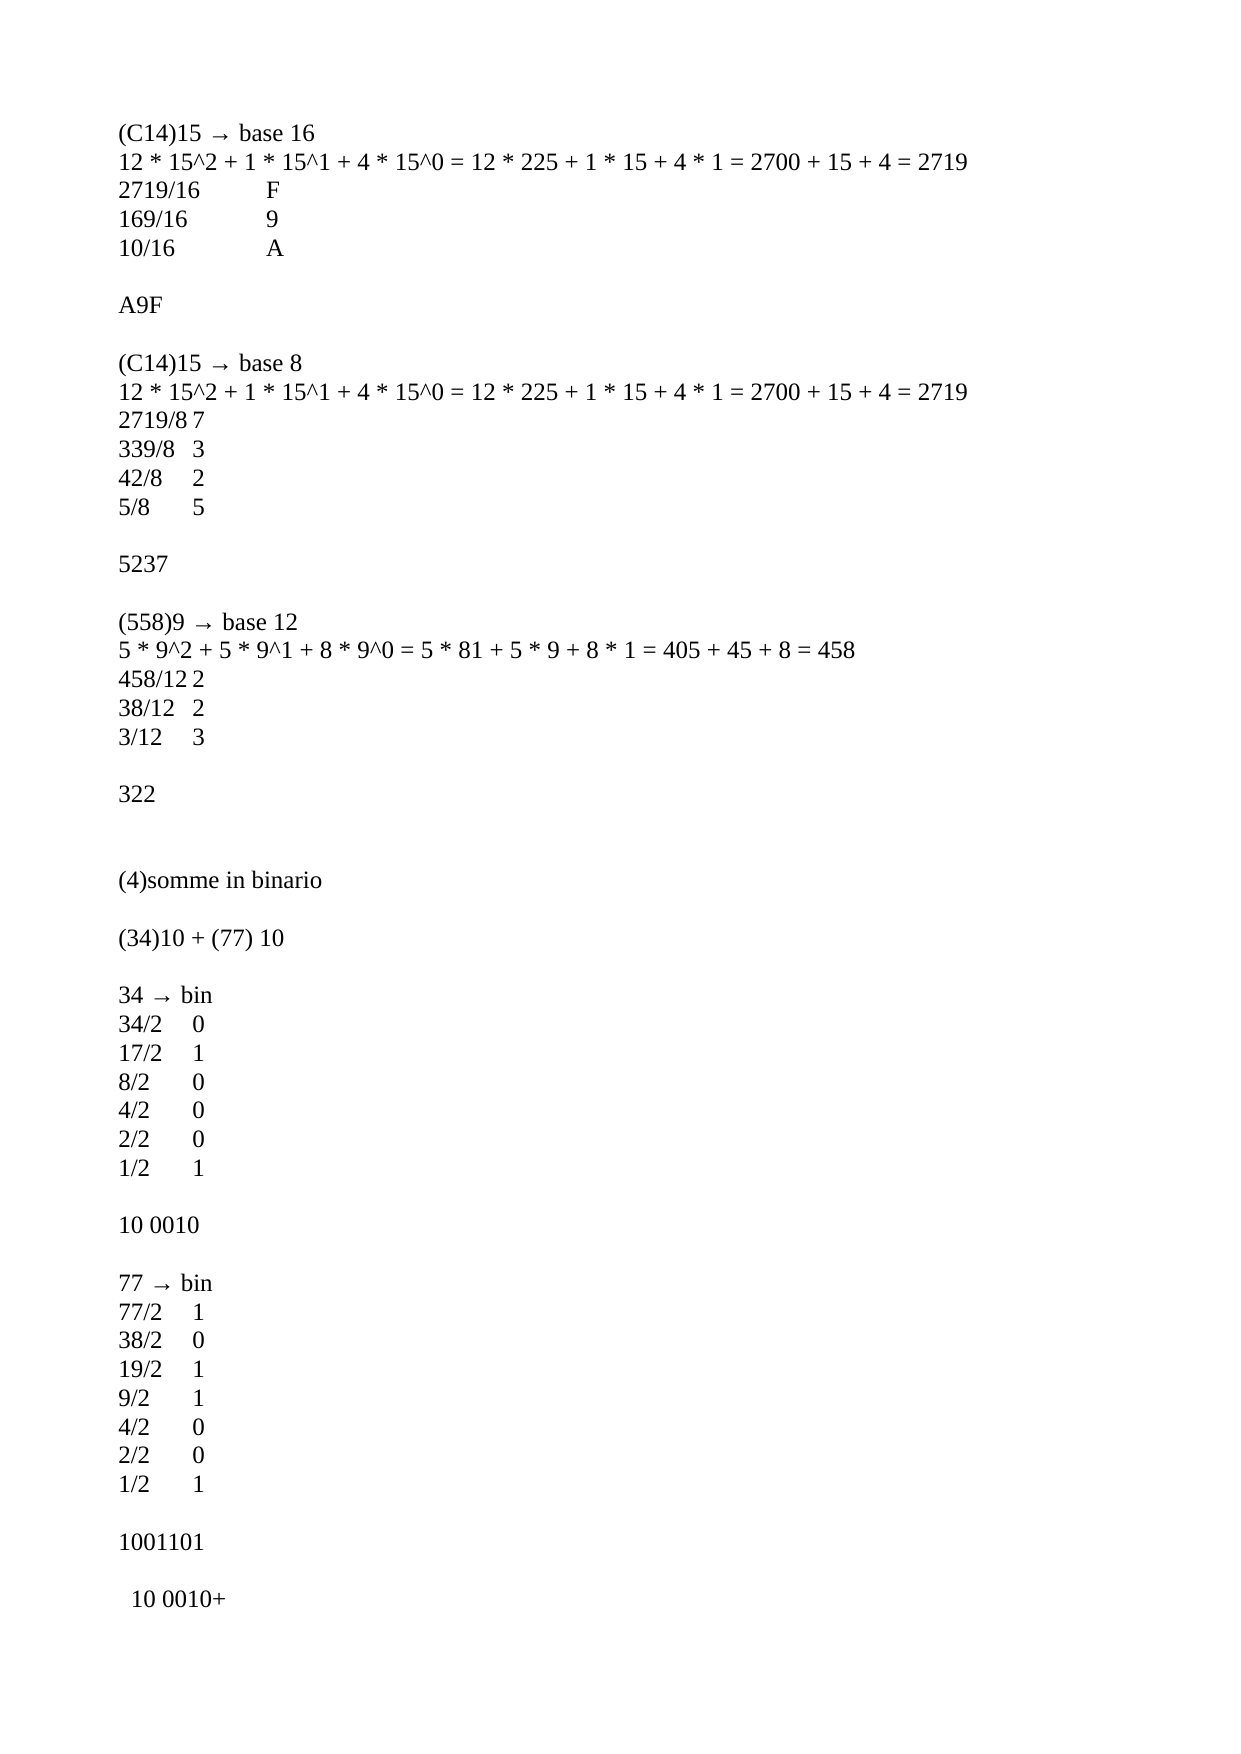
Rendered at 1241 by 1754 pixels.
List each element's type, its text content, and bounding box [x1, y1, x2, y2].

text (4)somme in binario [118, 866, 1122, 894]
text 12 * 15^2 + 1 * 15^1 + 4 * 15^0 = 12 * 225 + 1 * 15 + 4 * 1 = 2700 + 15 + 4 = 2719 [118, 377, 1122, 406]
text (558)9 → base 12 [118, 607, 1122, 636]
text 34 → bin [118, 981, 1122, 1009]
text 5 * 9^2 + 5 * 9^1 + 8 * 9^0 = 5 * 81 + 5 * 9 + 8 * 1 = 405 + 45 + 8 = 458 [118, 636, 1122, 664]
text 169/16 9 [118, 204, 1122, 233]
text 8/2 0 [118, 1067, 1122, 1096]
text 19/2 1 [118, 1354, 1122, 1383]
text 1/2 1 [118, 1469, 1122, 1498]
text 2719/16 F [118, 176, 1122, 204]
text 5/8 5 [118, 492, 1122, 521]
text 322 [118, 779, 1122, 808]
text 34/2 0 [118, 1009, 1122, 1038]
text 2/2 0 [118, 1124, 1122, 1153]
text 12 * 15^2 + 1 * 15^1 + 4 * 15^0 = 12 * 225 + 1 * 15 + 4 * 1 = 2700 + 15 + 4 = 2719 [118, 147, 1122, 176]
text 77 → bin [118, 1268, 1122, 1297]
text 458/12 2 [118, 664, 1122, 693]
text 339/8 3 [118, 434, 1122, 463]
text 2/2 0 [118, 1441, 1122, 1469]
text 9/2 1 [118, 1383, 1122, 1412]
text 38/12 2 [118, 693, 1122, 722]
text 42/8 2 [118, 463, 1122, 492]
text 10 0010+ [118, 1584, 1122, 1613]
text 5237 [118, 549, 1122, 578]
text (C14)15 → base 16 [118, 118, 1122, 147]
text 1001101 [118, 1527, 1122, 1556]
text 1/2 1 [118, 1153, 1122, 1182]
text 17/2 1 [118, 1038, 1122, 1067]
text (C14)15 → base 8 [118, 348, 1122, 377]
text (34)10 + (77) 10 [118, 923, 1122, 952]
text A9F [118, 291, 1122, 319]
text 3/12 3 [118, 722, 1122, 751]
text 10/16 A [118, 233, 1122, 262]
text 4/2 0 [118, 1096, 1122, 1124]
text 77/2 1 [118, 1297, 1122, 1326]
text 10 0010 [118, 1211, 1122, 1239]
text 2719/8 7 [118, 406, 1122, 434]
text 38/2 0 [118, 1326, 1122, 1354]
text 4/2 0 [118, 1412, 1122, 1441]
